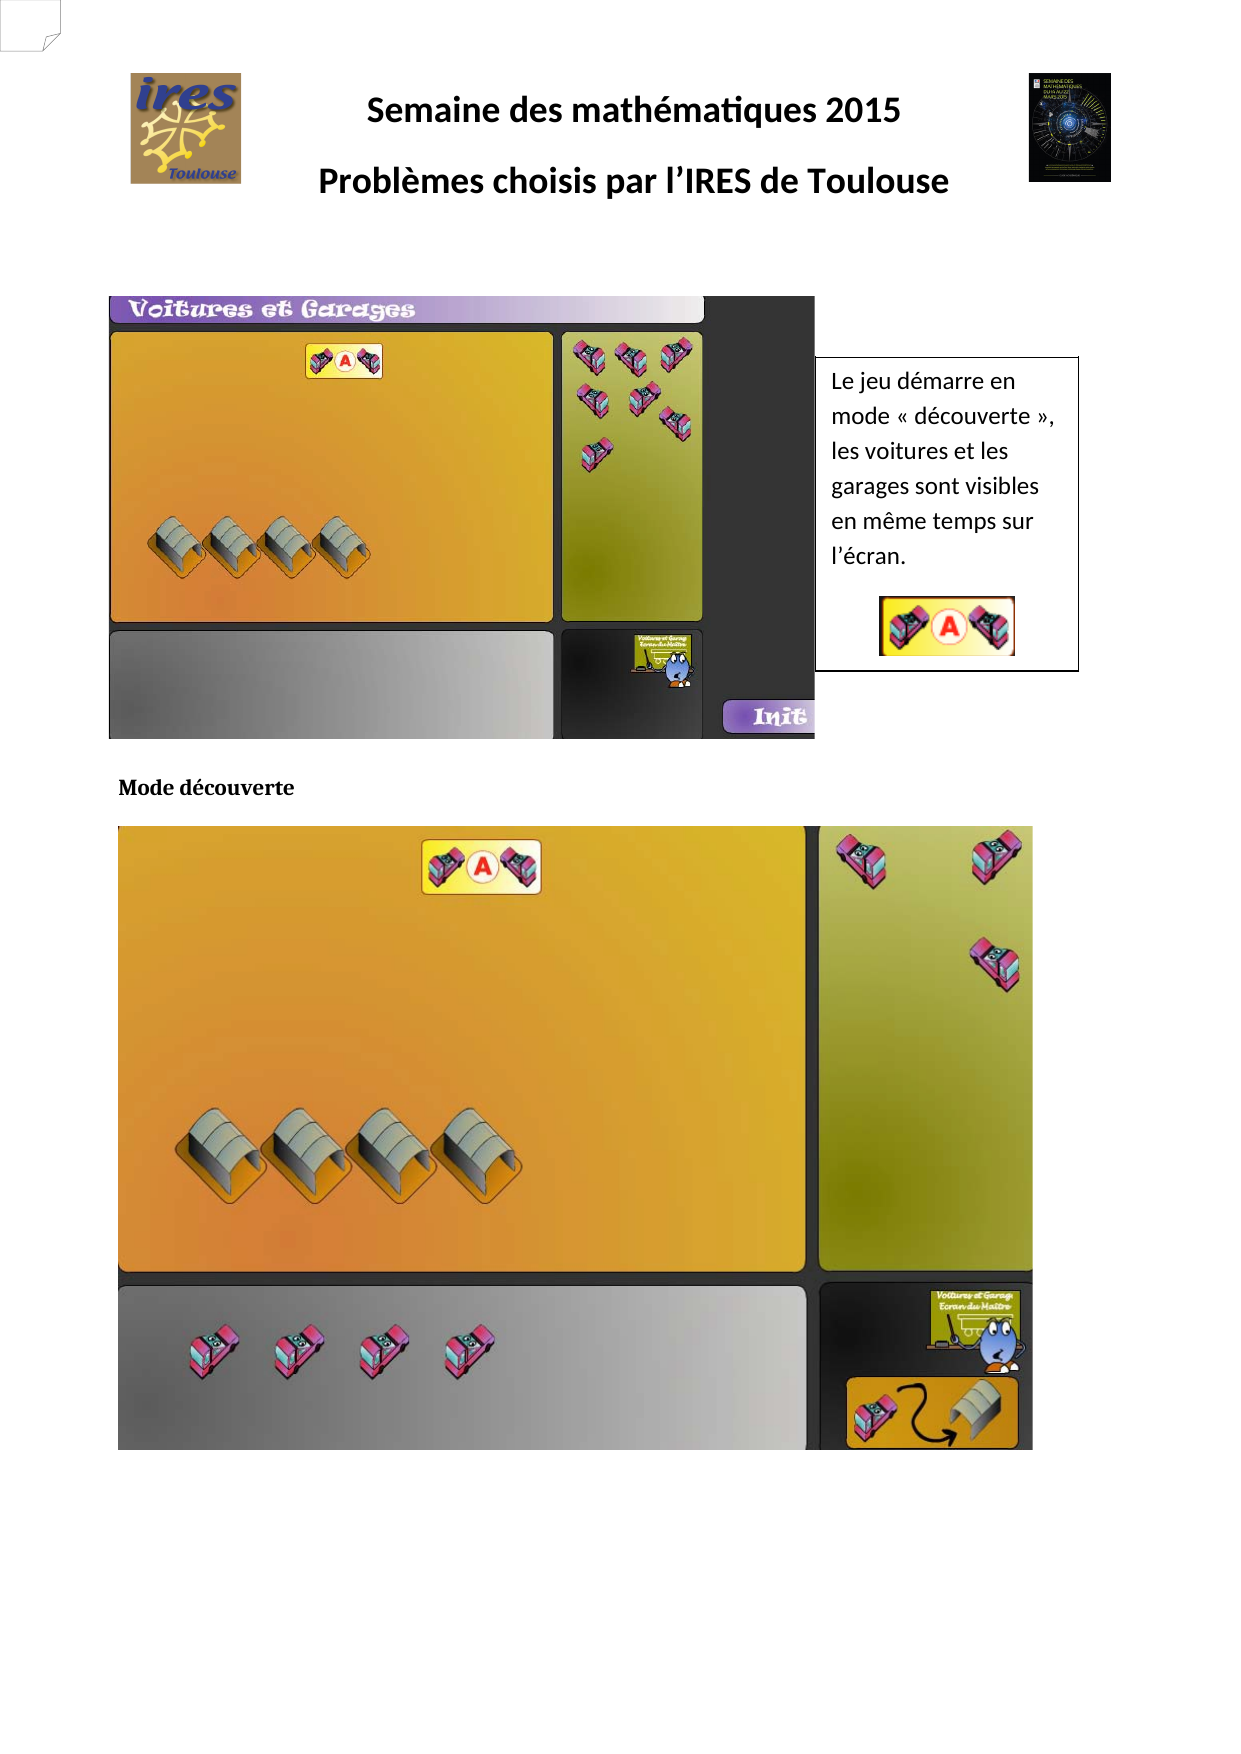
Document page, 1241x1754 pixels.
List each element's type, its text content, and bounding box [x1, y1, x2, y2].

text Mode découverte [118, 775, 1122, 801]
text Le jeu démarre en mode « découverte », les voitures et les garages sont visibles en même temps sur l’écran. [831, 365, 1063, 571]
